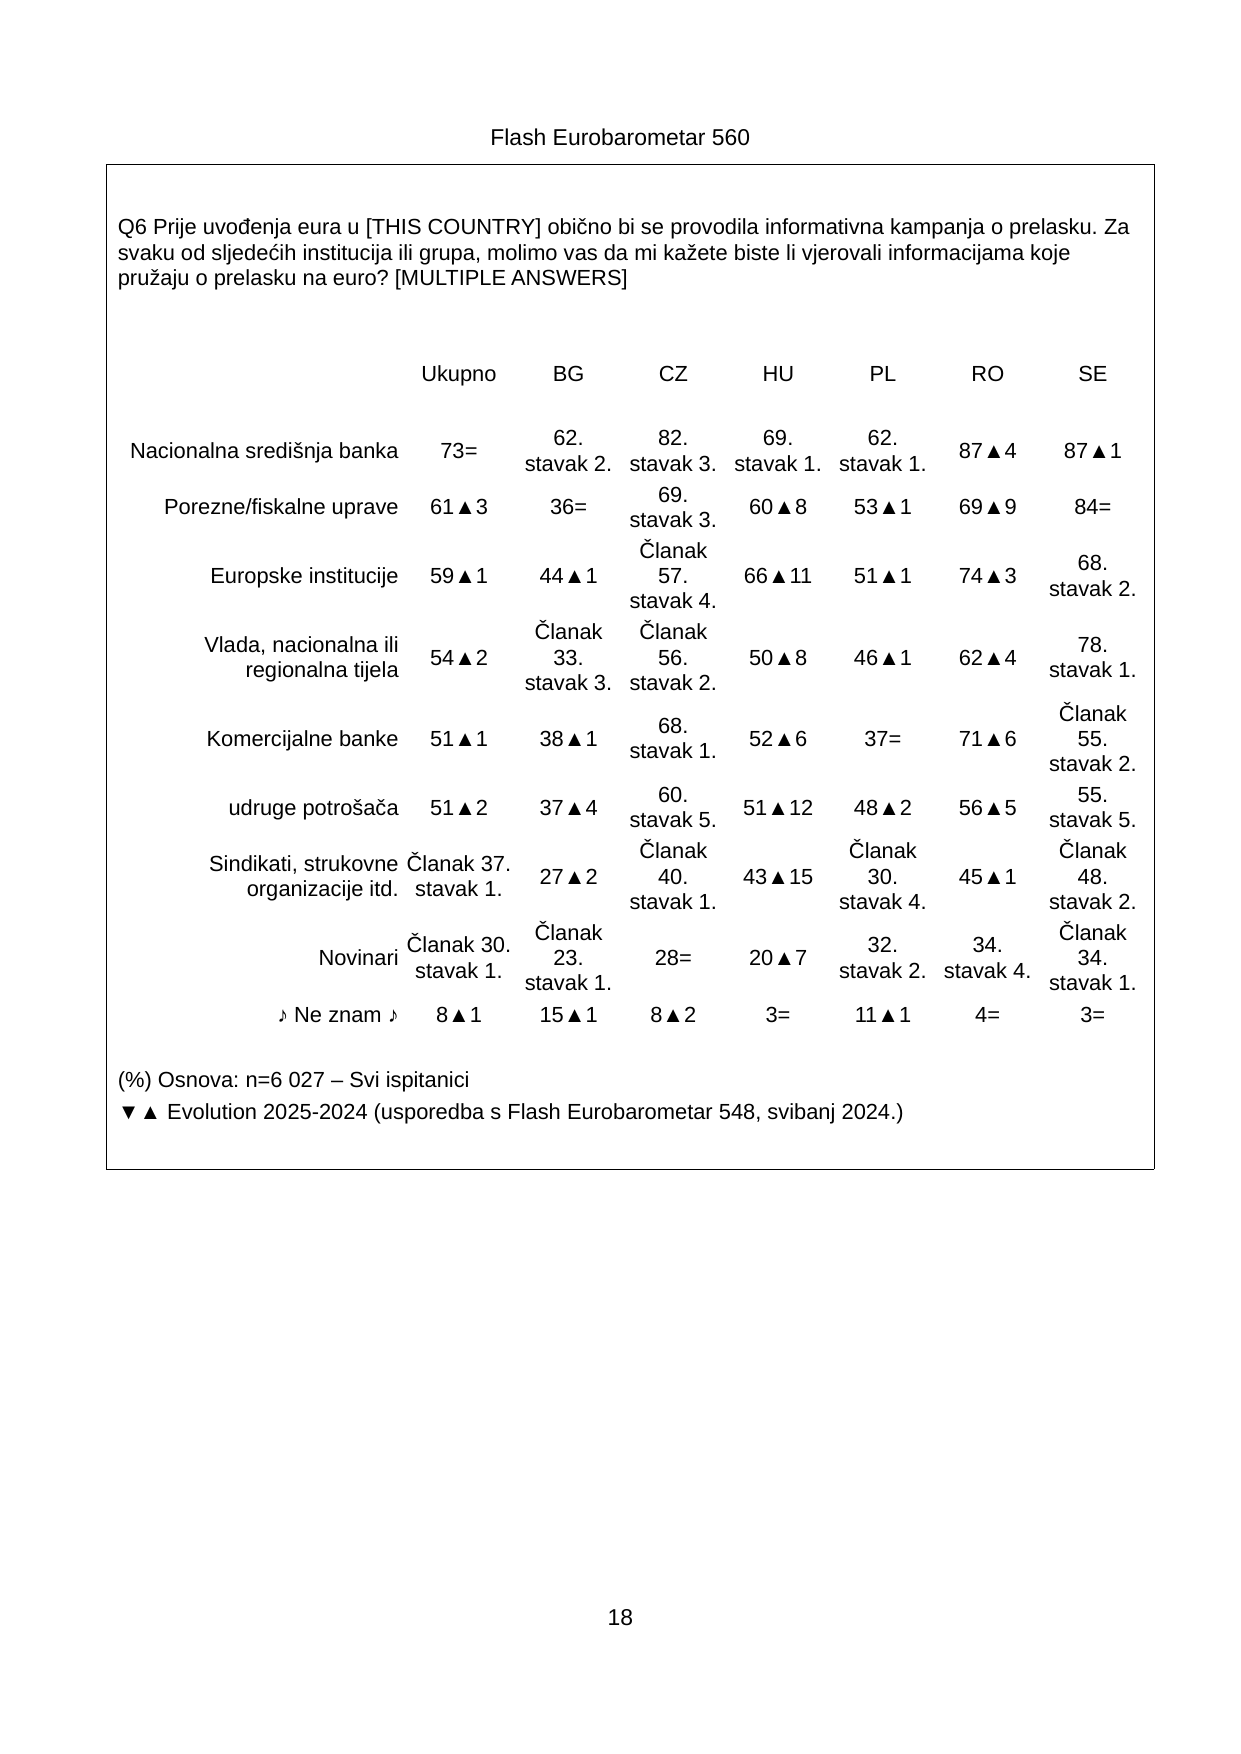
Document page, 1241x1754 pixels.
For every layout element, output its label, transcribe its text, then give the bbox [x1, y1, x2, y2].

table_cell HU [726, 358, 830, 390]
table_cell [935, 325, 1040, 357]
table_cell 37= [830, 698, 935, 779]
table_cell Članak 57. stavak 4. [621, 535, 726, 616]
table_cell 8▲1 [401, 998, 516, 1031]
table_cell 56▲5 [935, 779, 1040, 835]
table_cell 62. stavak 1. [830, 422, 935, 478]
table_cell 50▲8 [726, 616, 830, 698]
table_cell 68. stavak 2. [1040, 535, 1145, 616]
table_cell Europske institucije [115, 535, 401, 616]
table_cell 51▲12 [726, 779, 830, 835]
table_cell Sindikati, strukovne organizacije itd. [115, 835, 401, 917]
table_cell 4= [935, 998, 1040, 1031]
table_cell Članak 40. stavak 1. [621, 835, 726, 917]
table_cell 51▲1 [830, 535, 935, 616]
table_cell Članak 33. stavak 3. [516, 616, 621, 698]
table_cell Ukupno [401, 358, 516, 390]
table_cell 46▲1 [830, 616, 935, 698]
table_cell [115, 390, 401, 422]
table_cell [935, 390, 1040, 422]
table_cell CZ [621, 358, 726, 390]
table_cell 87▲4 [935, 422, 1040, 478]
table_cell 60. stavak 5. [621, 779, 726, 835]
table_cell [726, 293, 830, 325]
table_cell 62▲4 [935, 616, 1040, 698]
table_cell Nacionalna središnja banka [115, 422, 401, 478]
table_cell 51▲2 [401, 779, 516, 835]
table_cell 45▲1 [935, 835, 1040, 917]
table_cell [726, 1031, 830, 1063]
table_cell Članak 56. stavak 2. [621, 616, 726, 698]
table_cell 53▲1 [830, 479, 935, 535]
table_cell BG [516, 358, 621, 390]
table_cell 60▲8 [726, 479, 830, 535]
table_cell Članak 34. stavak 1. [1040, 917, 1145, 998]
table_cell 59▲1 [401, 535, 516, 616]
table_cell 73= [401, 422, 516, 478]
table_cell Porezne/fiskalne uprave [115, 479, 401, 535]
table_cell 66▲11 [726, 535, 830, 616]
table_cell 82. stavak 3. [621, 422, 726, 478]
table_cell 44▲1 [516, 535, 621, 616]
table_cell [1040, 325, 1145, 357]
table_cell [516, 390, 621, 422]
table_header Q6 Prije uvođenja eura u [THIS COUNTRY] obično bi se provodila informativna kampanja o prelasku. Za svaku od sljedećih institucija ili grupa, molimo vas da mi kažete biste li vjerovali informacijama koje pružaju o prelasku na euro? [MULTIPLE ANSWERS] [115, 211, 1145, 293]
table_cell [516, 1031, 621, 1063]
table_cell [935, 293, 1040, 325]
table_cell 54▲2 [401, 616, 516, 698]
table_cell 8▲2 [621, 998, 726, 1031]
table_cell 43▲15 [726, 835, 830, 917]
table_cell 78. stavak 1. [1040, 616, 1145, 698]
table_cell 20▲7 [726, 917, 830, 998]
table_cell [1040, 293, 1145, 325]
table_cell 34. stavak 4. [935, 917, 1040, 998]
table_cell [830, 390, 935, 422]
table_cell [621, 390, 726, 422]
table_cell 36= [516, 479, 621, 535]
table_cell Članak 30. stavak 1. [401, 917, 516, 998]
table_cell Komercijalne banke [115, 698, 401, 779]
table_cell [830, 325, 935, 357]
table_cell [935, 1031, 1040, 1063]
table_cell [401, 390, 516, 422]
table_cell 15▲1 [516, 998, 621, 1031]
table_cell Članak 48. stavak 2. [1040, 835, 1145, 917]
table_cell 28= [621, 917, 726, 998]
table_cell udruge potrošača [115, 779, 401, 835]
table_cell 68. stavak 1. [621, 698, 726, 779]
table_cell 55. stavak 5. [1040, 779, 1145, 835]
table_cell [115, 325, 401, 357]
table_cell ♪ Ne znam ♪ [115, 998, 401, 1031]
table_cell 87▲1 [1040, 422, 1145, 478]
table_cell [621, 293, 726, 325]
table_cell SE [1040, 358, 1145, 390]
table_cell 61▲3 [401, 479, 516, 535]
table_cell [516, 325, 621, 357]
table_cell 11▲1 [830, 998, 935, 1031]
table_cell [516, 293, 621, 325]
table_cell [621, 1031, 726, 1063]
table_cell 51▲1 [401, 698, 516, 779]
table_cell [401, 1031, 516, 1063]
table_cell Novinari [115, 917, 401, 998]
table_cell 62. stavak 2. [516, 422, 621, 478]
table_cell [115, 358, 401, 390]
table_cell [1040, 1031, 1145, 1063]
table_cell 84= [1040, 479, 1145, 535]
table_cell PL [830, 358, 935, 390]
table_cell 48▲2 [830, 779, 935, 835]
table_cell Članak 23. stavak 1. [516, 917, 621, 998]
table_cell Članak 55. stavak 2. [1040, 698, 1145, 779]
table_cell [401, 325, 516, 357]
table_cell 27▲2 [516, 835, 621, 917]
table_cell [1040, 390, 1145, 422]
table_cell [621, 325, 726, 357]
table_cell 69▲9 [935, 479, 1040, 535]
table_cell Članak 37. stavak 1. [401, 835, 516, 917]
table_cell 3= [1040, 998, 1145, 1031]
table_cell 38▲1 [516, 698, 621, 779]
table_cell 52▲6 [726, 698, 830, 779]
table_cell [115, 1031, 401, 1063]
table_cell [726, 325, 830, 357]
table_cell Vlada, nacionalna ili regionalna tijela [115, 616, 401, 698]
table_cell [726, 390, 830, 422]
table_cell 69. stavak 1. [726, 422, 830, 478]
table_cell [401, 293, 516, 325]
table_cell 74▲3 [935, 535, 1040, 616]
table_cell 71▲6 [935, 698, 1040, 779]
table_cell ▼▲ Evolution 2025-2024 (usporedba s Flash Eurobarometar 548, svibanj 2024.) [115, 1096, 1145, 1128]
table_cell [830, 293, 935, 325]
table_cell 37▲4 [516, 779, 621, 835]
table_cell 3= [726, 998, 830, 1031]
table_cell (%) Osnova: n=6 027 – Svi ispitanici [115, 1063, 1145, 1096]
table_cell 69. stavak 3. [621, 479, 726, 535]
table_cell Članak 30. stavak 4. [830, 835, 935, 917]
table_cell 32. stavak 2. [830, 917, 935, 998]
table_cell [115, 293, 401, 325]
table_cell RO [935, 358, 1040, 390]
table_cell [830, 1031, 935, 1063]
